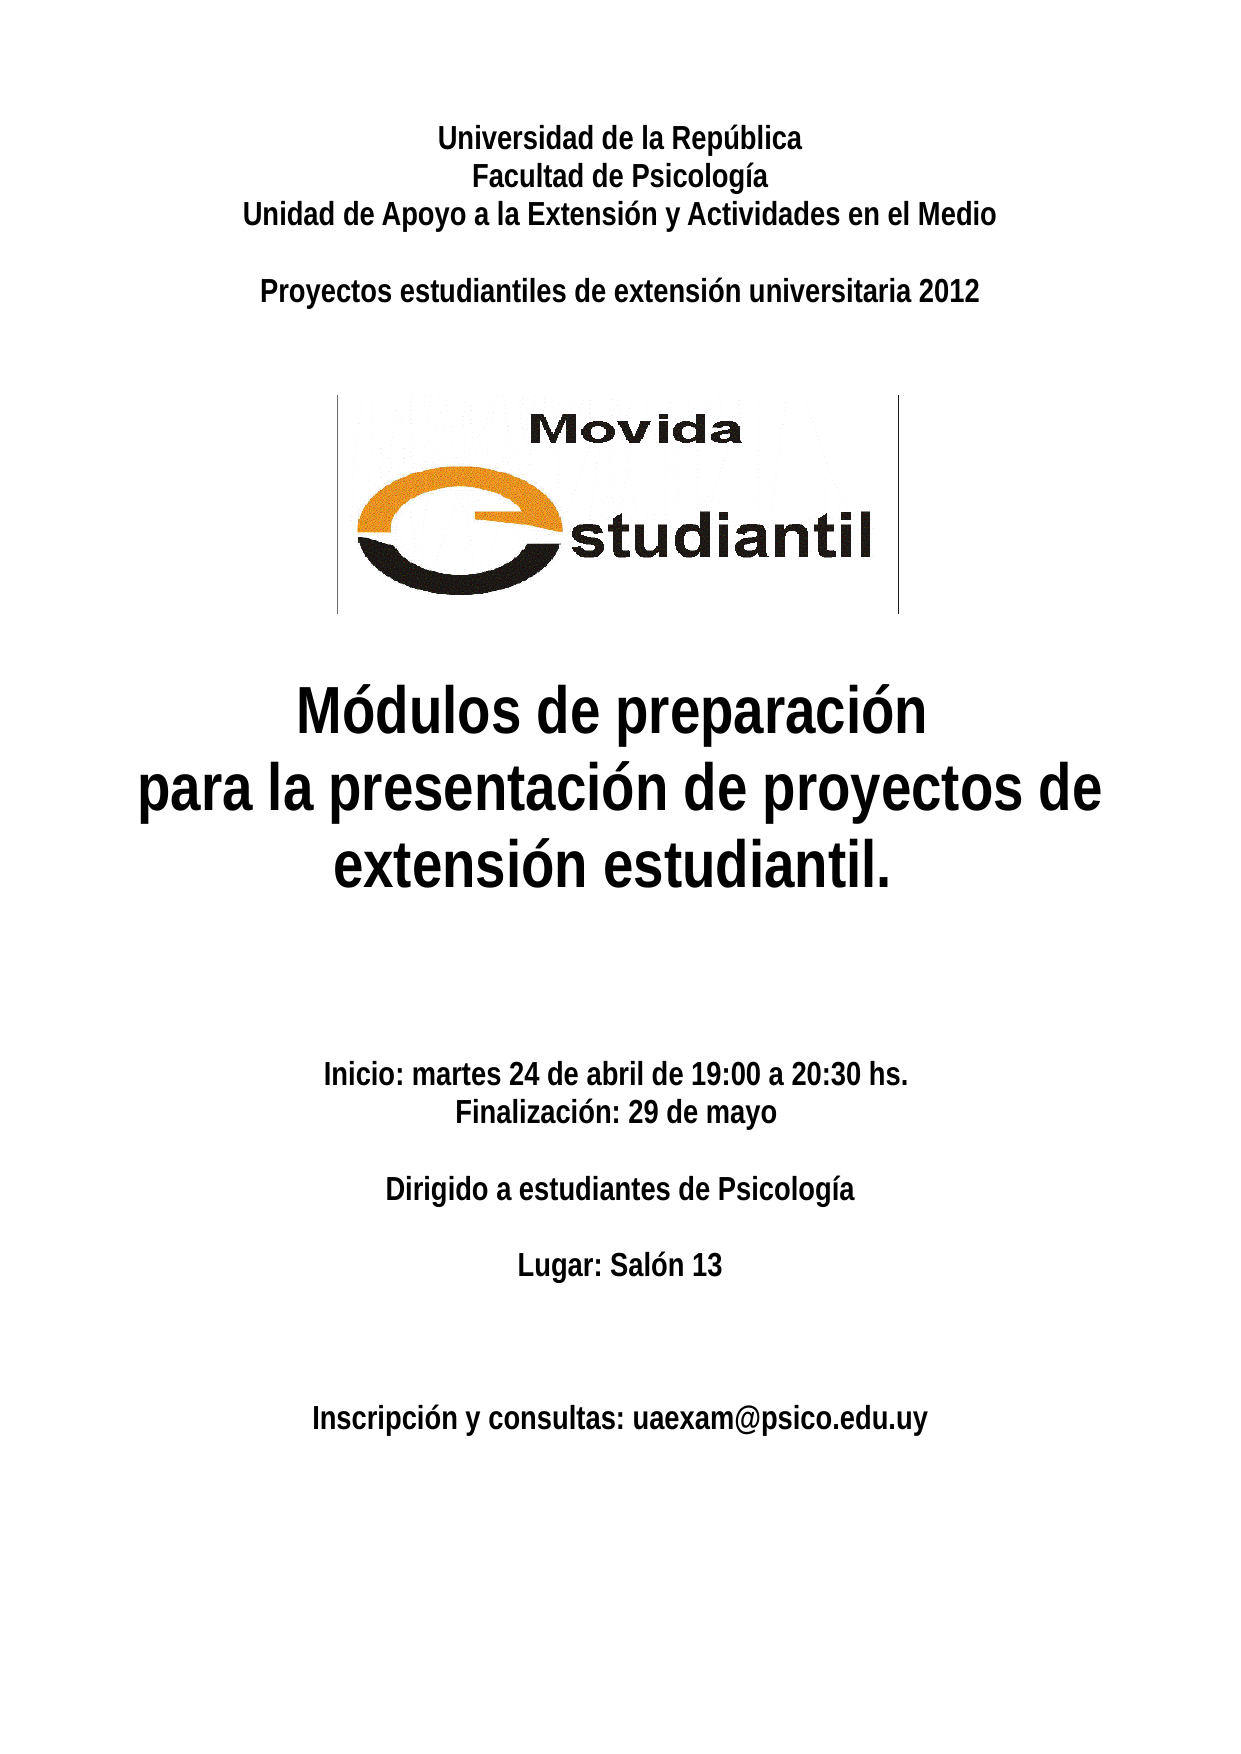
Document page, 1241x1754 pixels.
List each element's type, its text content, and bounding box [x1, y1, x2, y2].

text para la presentación de proyectos de extensión estudiantil. [118, 748, 1122, 901]
text Facultad de Psicología [118, 156, 1122, 194]
text Módulos de preparación [118, 671, 1122, 748]
text Finalización: 29 de mayo [118, 1092, 1122, 1131]
text Inscripción y consultas: uaexam@psico.edu.uy [118, 1398, 1122, 1436]
text Inicio: martes 24 de abril de 19:00 a 20:30 hs. [118, 1054, 1122, 1092]
text Lugar: Salón 13 [118, 1245, 1122, 1283]
text Universidad de la República [118, 118, 1122, 156]
text Proyectos estudiantiles de extensión universitaria 2012 [118, 271, 1122, 309]
text Unidad de Apoyo a la Extensión y Actividades en el Medio [118, 194, 1122, 233]
text Dirigido a estudiantes de Psicología [118, 1169, 1122, 1207]
